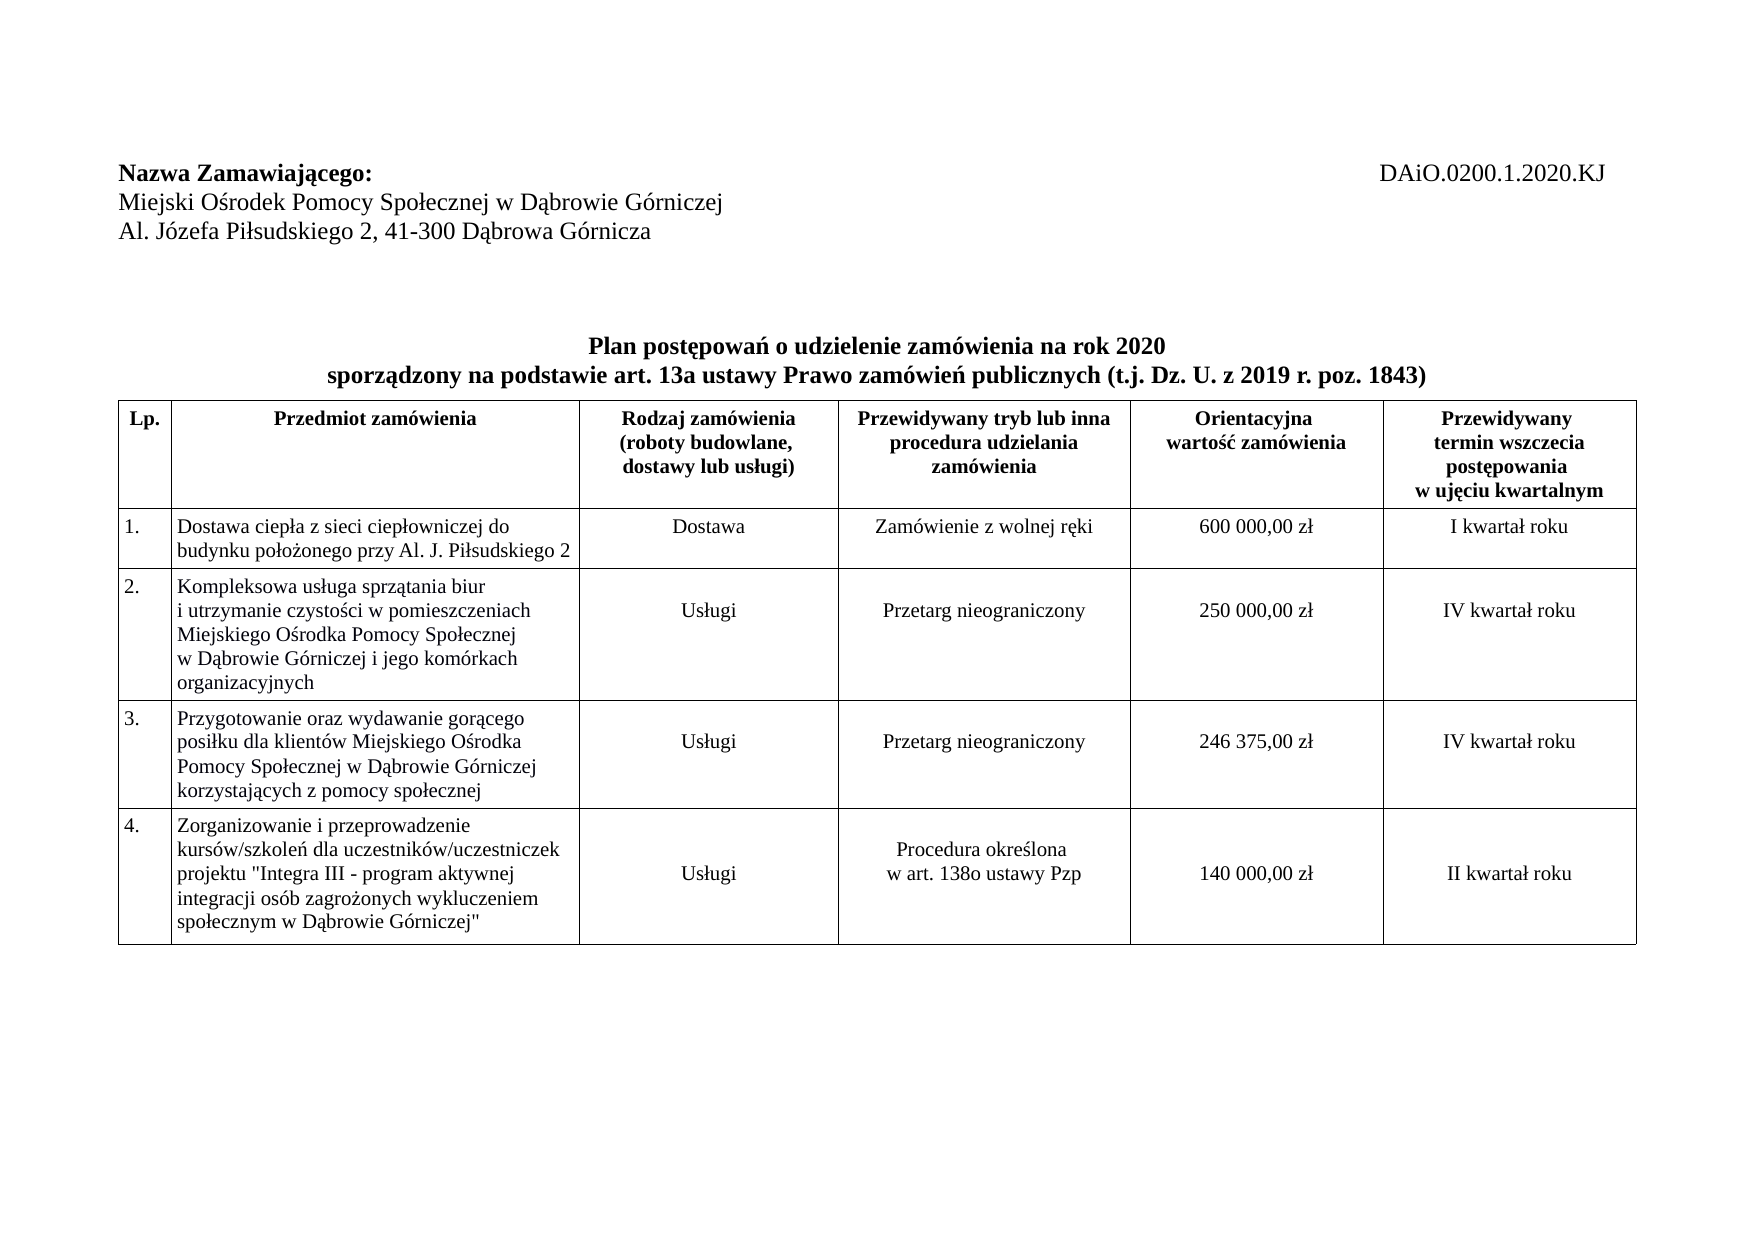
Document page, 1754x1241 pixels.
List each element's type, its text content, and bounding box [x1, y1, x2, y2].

table_cell 246 375,00 zł [1131, 701, 1383, 807]
table_header Przewidywany termin wszczecia postępowania w ujęciu kwartalnym [1384, 401, 1636, 508]
table_header Przewidywany tryb lub inna procedura udzielania zamówienia [839, 401, 1130, 508]
table_header Orientacyjna wartość zamówienia [1131, 401, 1383, 508]
table_cell Zamówienie z wolnej ręki [839, 509, 1130, 568]
text Nazwa Zamawiającego: DAiO.0200.1.2020.KJ [118, 158, 1636, 187]
table_cell IV kwartał roku [1384, 569, 1636, 699]
text Al. Józefa Piłsudskiego 2, 41-300 Dąbrowa Górnicza [118, 216, 1636, 245]
table_cell Usługi [580, 809, 838, 944]
table_cell 140 000,00 zł [1131, 809, 1383, 944]
table_cell Usługi [580, 569, 838, 699]
table_cell Kompleksowa usługa sprzątania biur i utrzymanie czystości w pomieszczeniach Miejskiego Ośrodka Pomocy Społecznej w Dąbrowie Górniczej i jego komórkach organizacyjnych [172, 569, 579, 699]
table_header Przedmiot zamówienia [172, 401, 579, 508]
table_cell II kwartał roku [1384, 809, 1636, 944]
table_cell I kwartał roku [1384, 509, 1636, 568]
table_cell 2. [119, 569, 171, 699]
text Miejski Ośrodek Pomocy Społecznej w Dąbrowie Górniczej [118, 187, 1636, 216]
table_cell Procedura określona w art. 138o ustawy Pzp [839, 809, 1130, 944]
table_cell Dostawa ciepła z sieci ciepłowniczej do budynku położonego przy Al. J. Piłsudskiego 2 [172, 509, 579, 568]
table_header Lp. [119, 401, 171, 508]
table_cell Usługi [580, 701, 838, 807]
table_cell Przygotowanie oraz wydawanie gorącego posiłku dla klientów Miejskiego Ośrodka Pomocy Społecznej w Dąbrowie Górniczej korzystających z pomocy społecznej [172, 701, 579, 807]
table_cell Dostawa [580, 509, 838, 568]
table_cell Przetarg nieograniczony [839, 701, 1130, 807]
text sporządzony na podstawie art. 13a ustawy Prawo zamówień publicznych (t.j. Dz. U. z 2019 r. poz. 1843) [118, 360, 1636, 388]
table_cell IV kwartał roku [1384, 701, 1636, 807]
table_cell 1. [119, 509, 171, 568]
table_cell 600 000,00 zł [1131, 509, 1383, 568]
table_cell Zorganizowanie i przeprowadzenie kursów/szkoleń dla uczestników/uczestniczek projektu "Integra III - program aktywnej integracji osób zagrożonych wykluczeniem społecznym w Dąbrowie Górniczej" [172, 809, 579, 944]
table_cell 4. [119, 809, 171, 944]
table_cell 3. [119, 701, 171, 807]
table_header Rodzaj zamówienia (roboty budowlane, dostawy lub usługi) [580, 401, 838, 508]
table_cell 250 000,00 zł [1131, 569, 1383, 699]
text Plan postępowań o udzielenie zamówienia na rok 2020 [118, 331, 1636, 360]
table_cell Przetarg nieograniczony [839, 569, 1130, 699]
